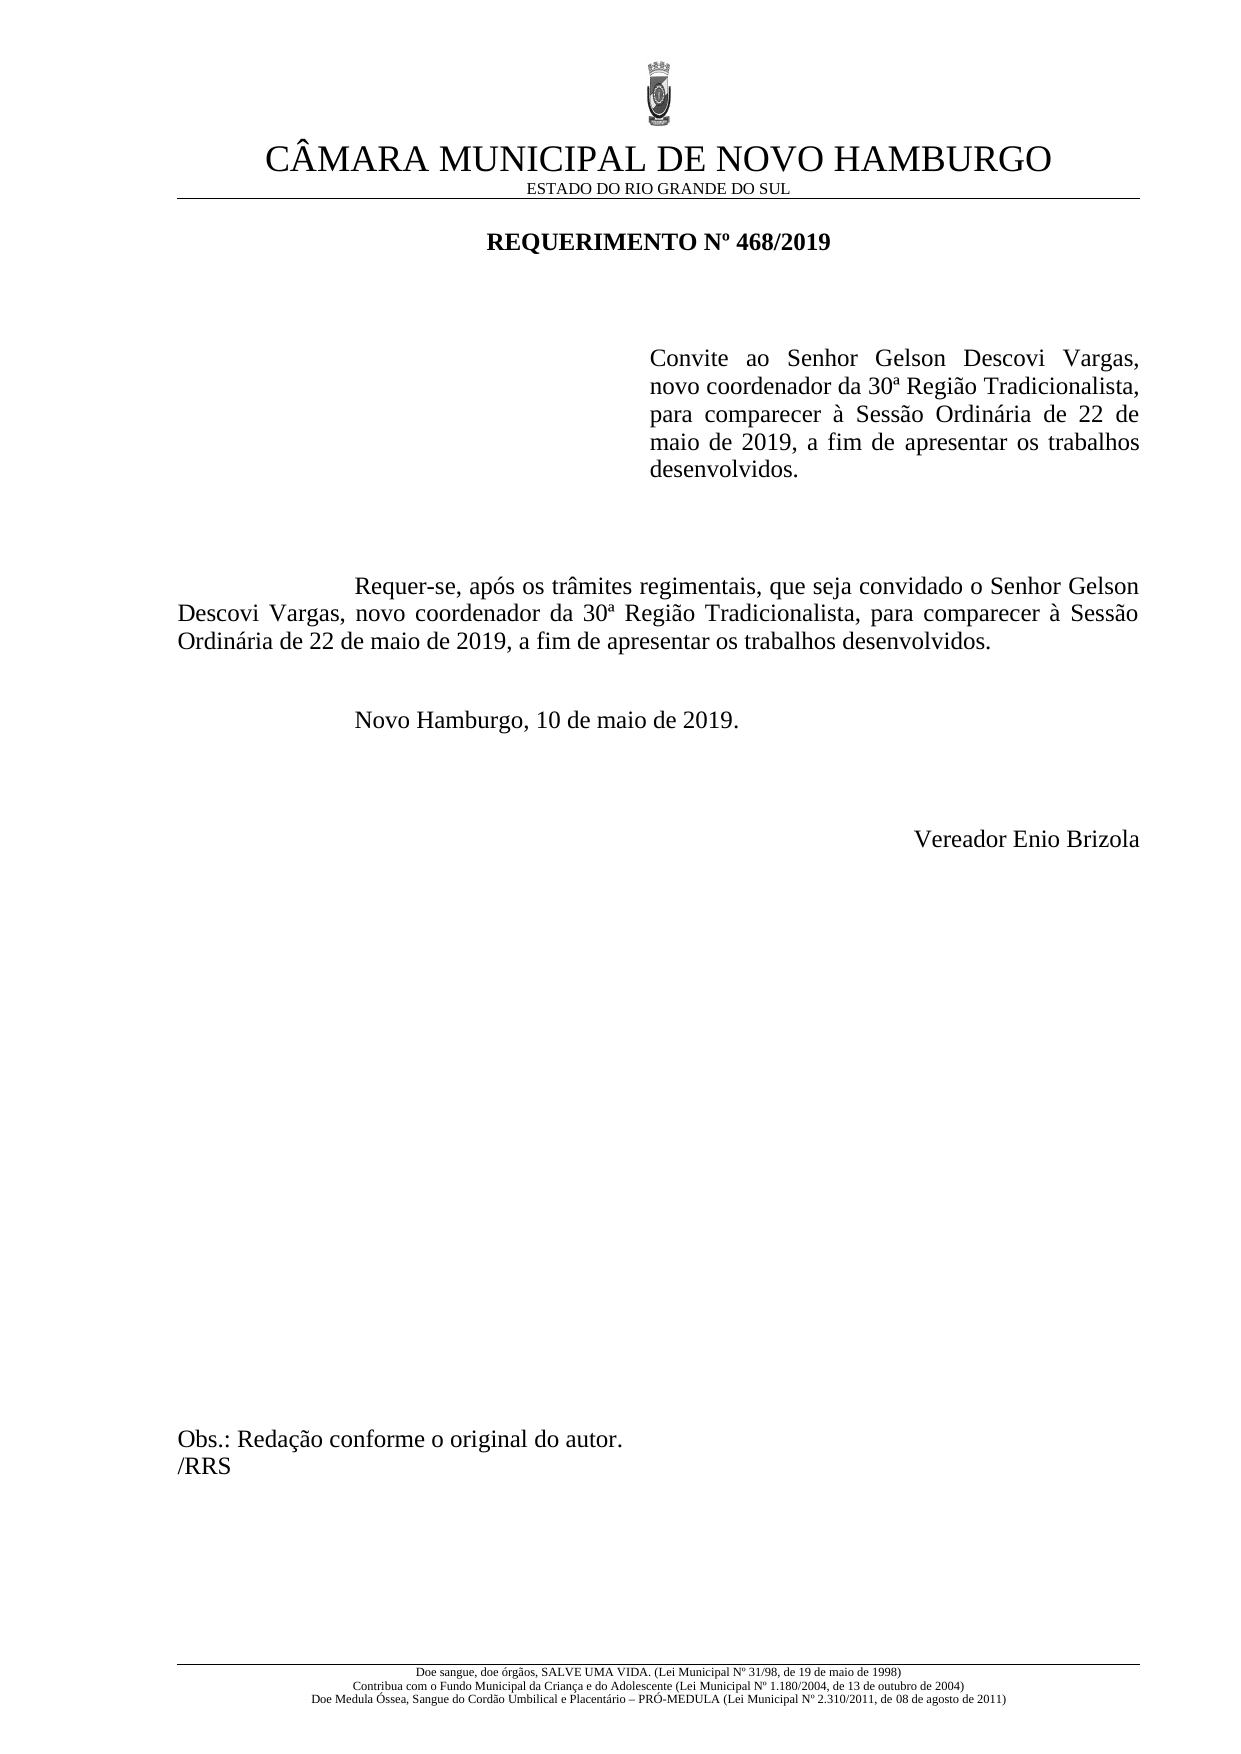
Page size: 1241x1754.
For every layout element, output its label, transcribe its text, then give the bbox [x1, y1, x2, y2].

text Vereador Enio Brizola [177, 825, 1140, 853]
title REQUERIMENTO Nº 468/2019 [177, 228, 1140, 256]
text Requer-se, após os trâmites regimentais, que seja convidado o Senhor Gelson Descovi Vargas, novo coordenador da 30ª Região Tradicionalista, para comparecer à Sessão Ordinária de 22 de maio de 2019, a fim de apresentar os trabalhos desenvolvidos. [177, 572, 1140, 655]
text Convite ao Senhor Gelson Descovi Vargas, novo coordenador da 30ª Região Tradicionalista, para comparecer à Sessão Ordinária de 22 de maio de 2019, a fim de apresentar os trabalhos desenvolvidos. [649, 344, 1140, 483]
text /RRS [177, 1452, 1140, 1480]
text Obs.: Redação conforme o original do autor. [177, 1425, 1140, 1452]
text Novo Hamburgo, 10 de maio de 2019. [177, 706, 1140, 734]
